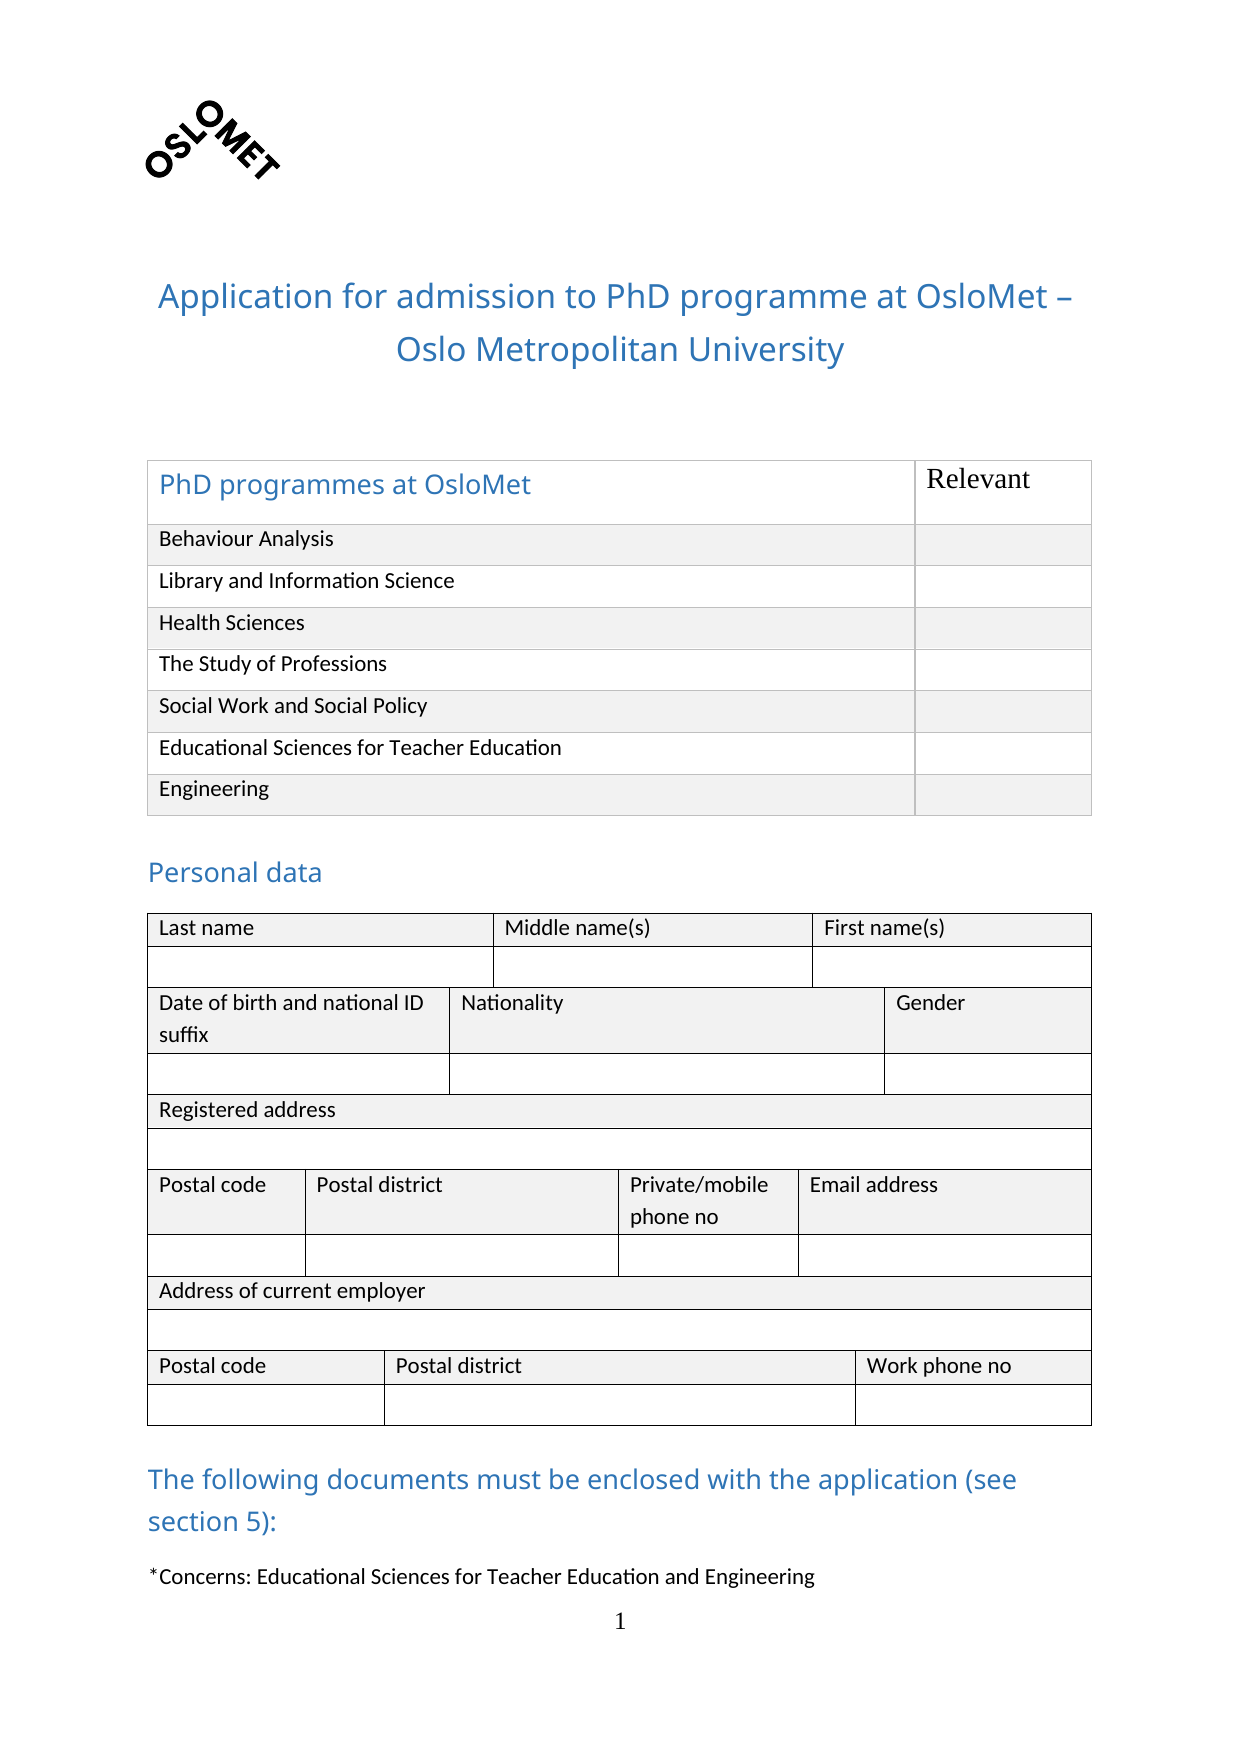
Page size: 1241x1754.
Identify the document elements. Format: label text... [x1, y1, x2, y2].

table_cell The Study of Professions [148, 650, 914, 690]
table_cell [148, 1235, 305, 1276]
table_cell [916, 691, 1091, 732]
table_cell [916, 608, 1091, 648]
table_cell [856, 1385, 1091, 1425]
table_cell Postal code [148, 1170, 305, 1234]
table_cell Gender [885, 988, 1091, 1053]
table_cell Registered address [148, 1095, 1091, 1127]
text *Concerns: Educational Sciences for Teacher Education and Engineering [148, 1562, 1093, 1590]
table_cell [494, 947, 812, 987]
table_cell Educational Sciences for Teacher Education [148, 733, 914, 773]
table_cell Postal district [385, 1351, 855, 1384]
table_header PhD programmes at OsloMet [148, 461, 914, 523]
table_cell Health Sciences [148, 608, 914, 648]
table_cell Social Work and Social Policy [148, 691, 914, 732]
subtitle Application for admission to PhD programme at OsloMet – Oslo Metropolitan University [148, 273, 1093, 371]
table_cell [813, 947, 1091, 987]
table_cell [450, 1054, 884, 1094]
table_cell Nationality [450, 988, 884, 1053]
table_cell [916, 650, 1091, 690]
table_cell [619, 1235, 798, 1276]
table_cell Postal district [306, 1170, 618, 1234]
table_cell [799, 1235, 1091, 1276]
table_cell Date of birth and national ID suffix [148, 988, 449, 1053]
table_cell Private/mobile phone no [619, 1170, 798, 1234]
table_cell Behaviour Analysis [148, 525, 914, 565]
subtitle Personal data [148, 853, 1093, 890]
table_header Relevant [916, 461, 1091, 523]
table_cell Address of current employer [148, 1277, 1091, 1309]
table_header Middle name(s) [494, 914, 812, 946]
subtitle The following documents must be enclosed with the application (see section 5): [148, 1460, 1093, 1540]
table_cell [916, 566, 1091, 607]
table_cell [148, 1310, 1091, 1350]
table_header First name(s) [813, 914, 1091, 946]
table_cell Engineering [148, 775, 914, 815]
table_cell [148, 947, 493, 987]
table_header Last name [148, 914, 493, 946]
table_cell [916, 733, 1091, 773]
table_cell Library and Information Science [148, 566, 914, 607]
table_cell [916, 775, 1091, 815]
table_cell [148, 1054, 449, 1094]
table_cell [385, 1385, 855, 1425]
table_cell [306, 1235, 618, 1276]
table_cell [148, 1385, 384, 1425]
table_cell [916, 525, 1091, 565]
table_cell Email address [799, 1170, 1091, 1234]
table_cell [885, 1054, 1091, 1094]
table_cell Postal code [148, 1351, 384, 1384]
table_cell [148, 1129, 1091, 1169]
table_cell Work phone no [856, 1351, 1091, 1384]
